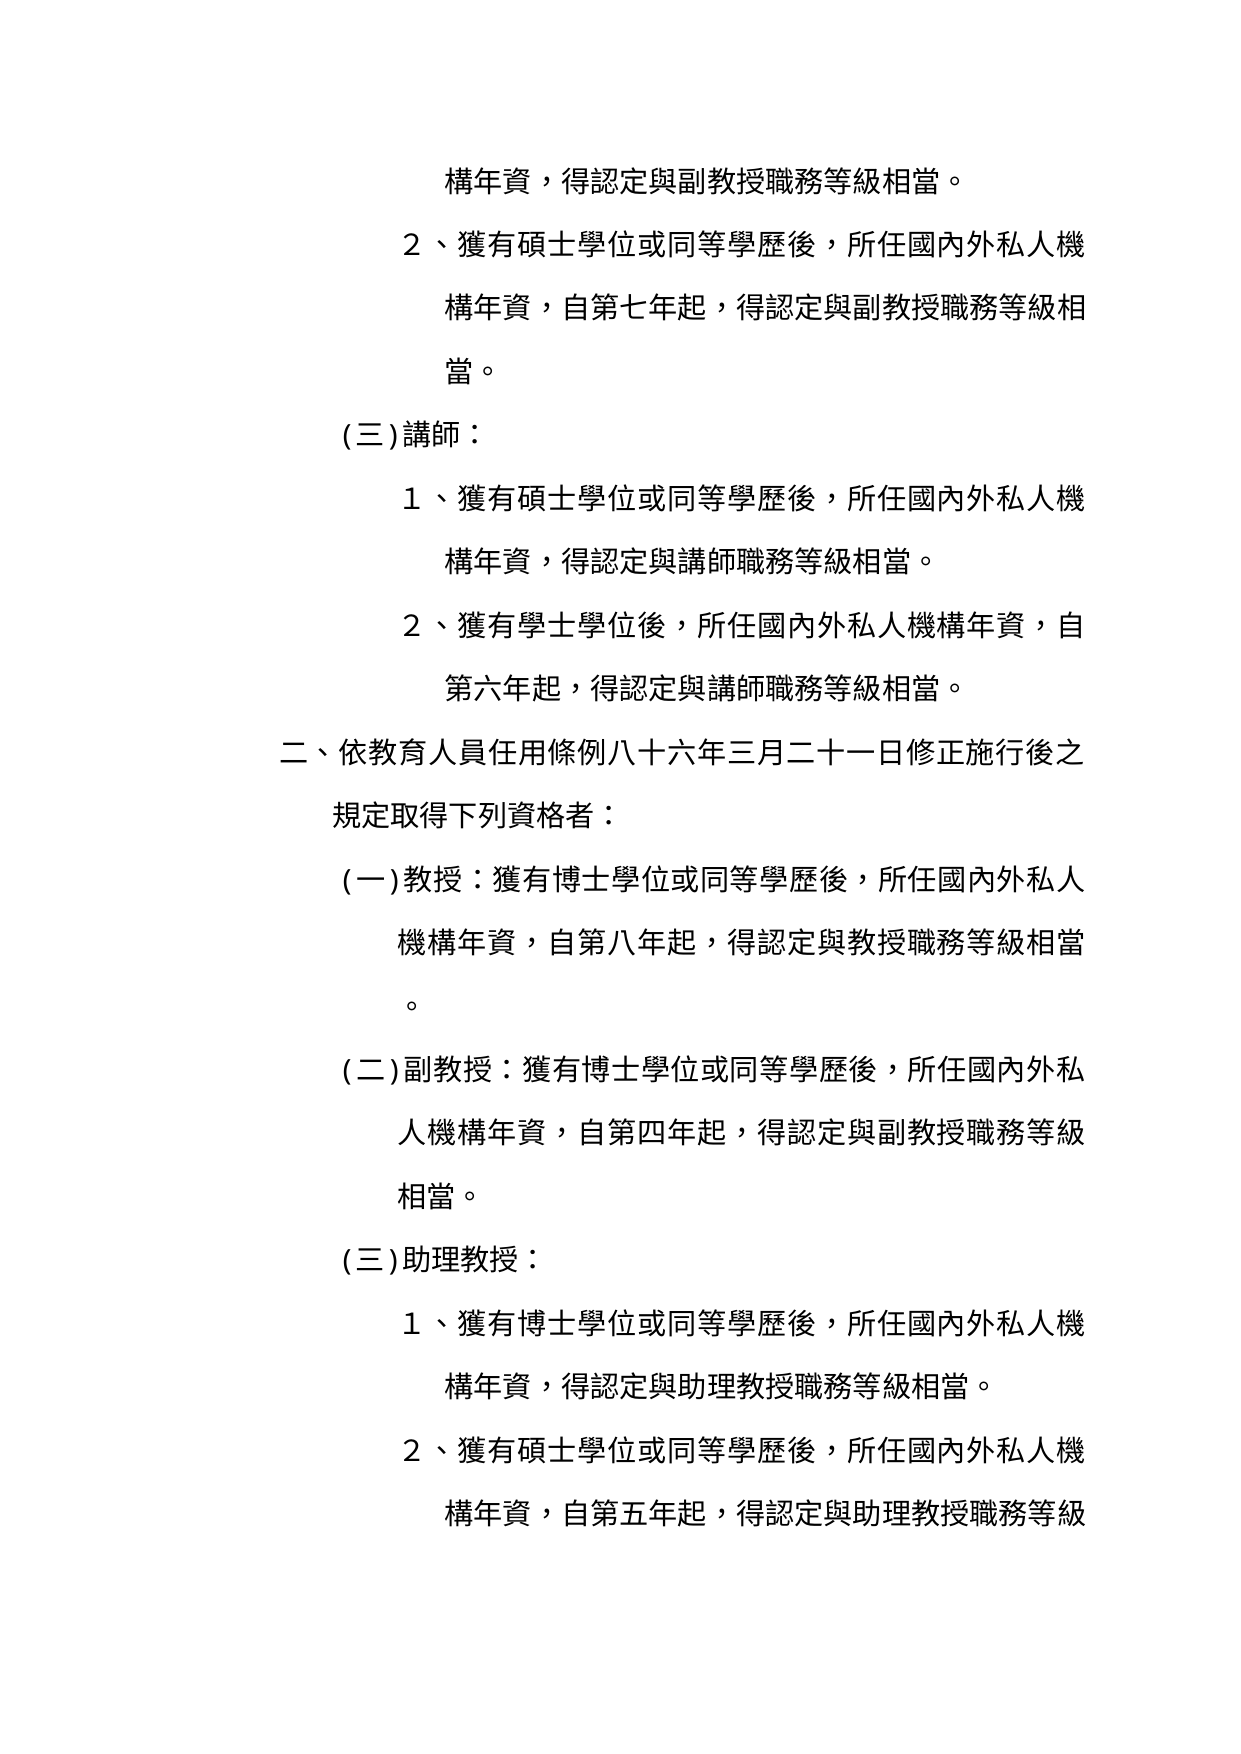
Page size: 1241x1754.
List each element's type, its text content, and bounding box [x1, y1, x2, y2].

text (三)講師： [338, 412, 1087, 454]
text １、獲有博士學位或同等學歷後，所任國內外私人機構年資，得認定與助理教授職務等級相當。 [397, 1301, 1087, 1406]
text １、獲有碩士學位或同等學歷後，所任國內外私人機構年資，得認定與講師職務等級相當。 [397, 476, 1087, 581]
text (三)助理教授： [338, 1237, 1087, 1279]
text (一)教授：獲有博士學位或同等學歷後，所任國內外私人機構年資，自第八年起，得認定與教授職務等級相當。 [338, 856, 1087, 1025]
text ２、獲有學士學位後，所任國內外私人機構年資，自第六年起，得認定與講師職務等級相當。 [397, 602, 1087, 708]
text 構年資，得認定與副教授職務等級相當。 [397, 158, 1087, 201]
text (二)副教授：獲有博士學位或同等學歷後，所任國內外私人機構年資，自第四年起，得認定與副教授職務等級相當。 [338, 1047, 1087, 1216]
text ２、獲有碩士學位或同等學歷後，所任國內外私人機構年資，自第五年起，得認定與助理教授職務等級 [397, 1427, 1087, 1533]
text 二、依教育人員任用條例八十六年三月二十一日修正施行後之規定取得下列資格者： [279, 729, 1087, 835]
text ２、獲有碩士學位或同等學歷後，所任國內外私人機構年資，自第七年起，得認定與副教授職務等級相當。 [397, 222, 1087, 391]
